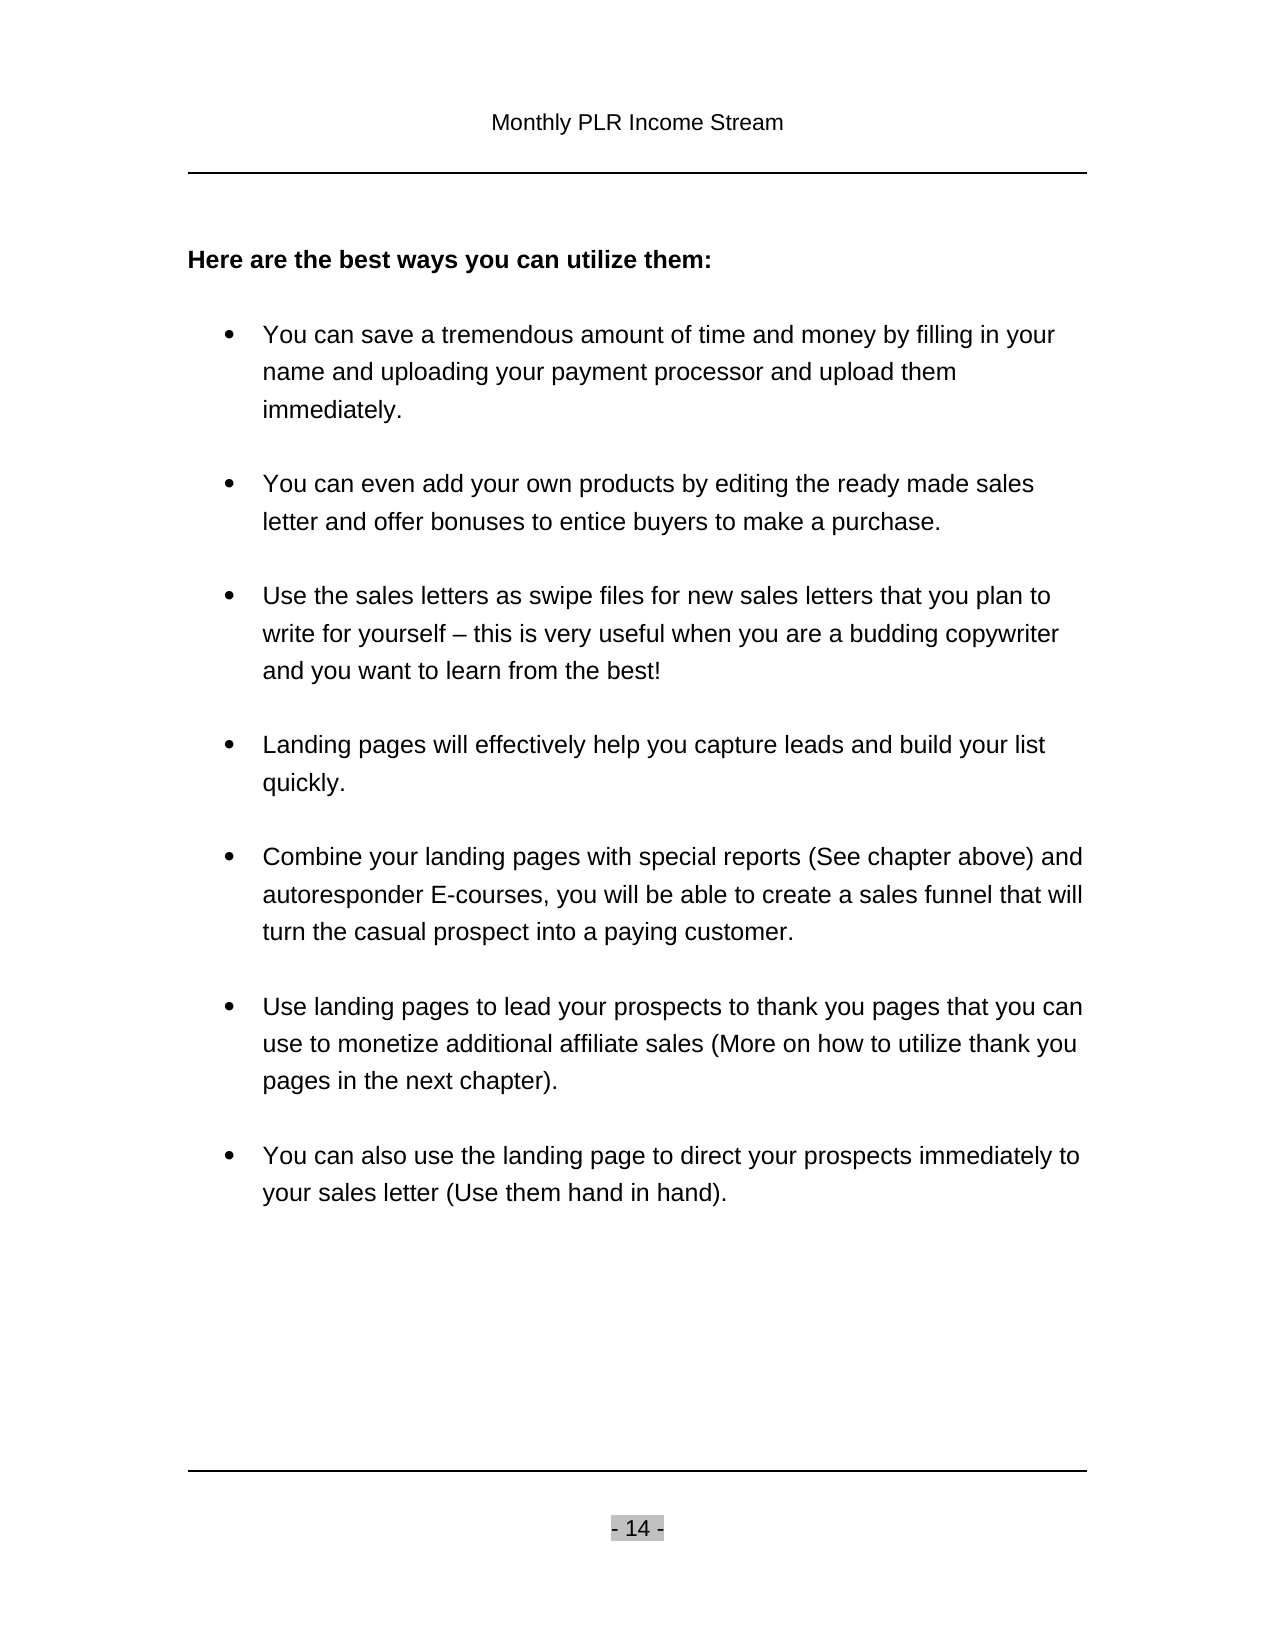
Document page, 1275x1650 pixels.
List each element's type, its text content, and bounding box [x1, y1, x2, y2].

text Here are the best ways you can utilize them: [187, 245, 1087, 274]
list You can also use the landing page to direct your prospects immediately to your sales letter (Use them hand in hand). [225, 1141, 1087, 1207]
list Use landing pages to lead your prospects to thank you pages that you can use to monetize additional affiliate sales (More on how to utilize thank you pages in the next chapter). [225, 992, 1087, 1095]
list You can even add your own products by editing the ready made sales letter and offer bonuses to entice buyers to make a purchase. [225, 469, 1087, 535]
list You can save a tremendous amount of time and money by filling in your name and uploading your payment processor and upload them immediately. [225, 320, 1087, 423]
list Combine your landing pages with special reports (See chapter above) and autoresponder E-courses, you will be able to create a sales funnel that will turn the casual prospect into a paying customer. [225, 842, 1087, 946]
list Landing pages will effectively help you capture leads and build your list quickly. [225, 730, 1087, 797]
list Use the sales letters as swipe files for new sales letters that you plan to write for yourself – this is very useful when you are a budding copywriter and you want to learn from the best! [225, 581, 1087, 684]
